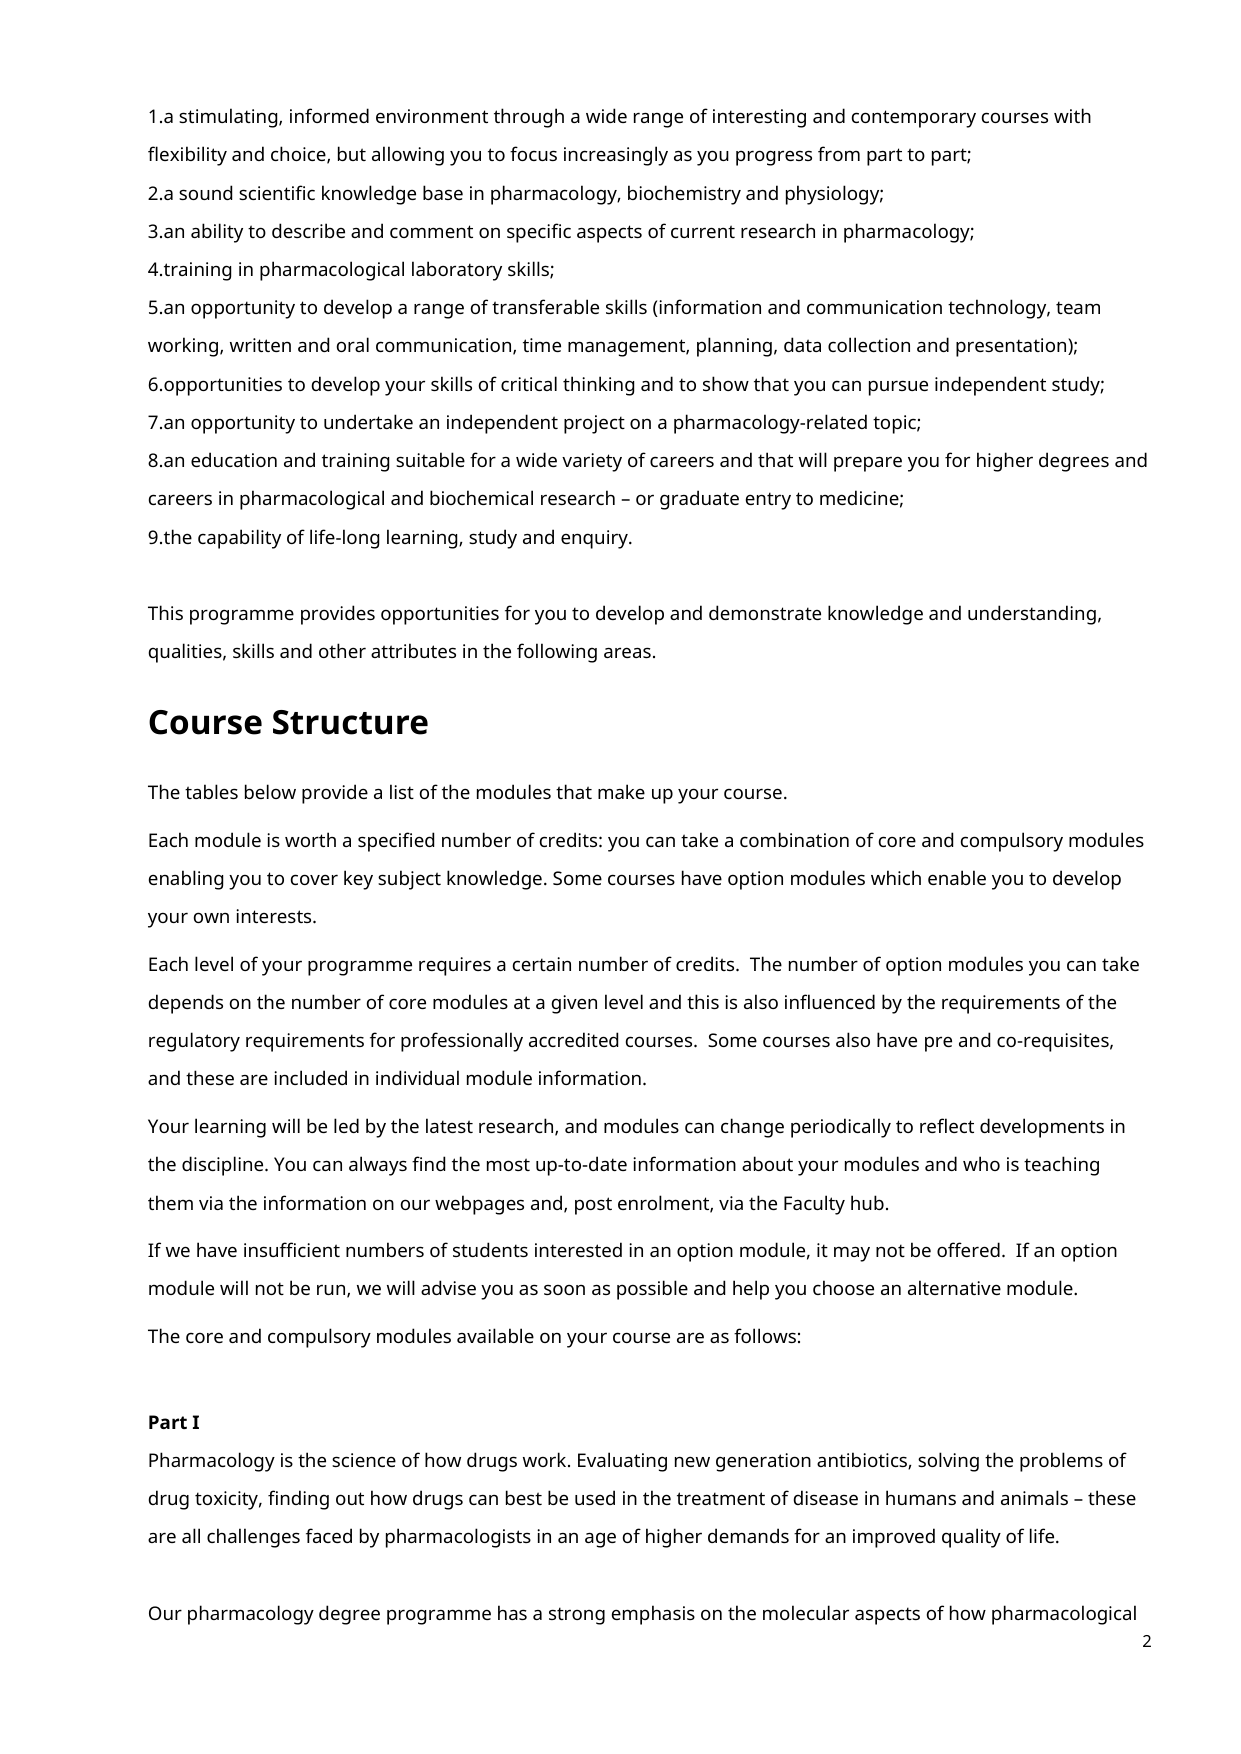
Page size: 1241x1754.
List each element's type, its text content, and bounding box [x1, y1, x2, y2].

text If we have insufficient numbers of students interested in an option module, it may not be offered. If an option module will not be run, we will advise you as soon as possible and help you choose an alternative module. [148, 1237, 1152, 1301]
subtitle Course Structure [148, 699, 1152, 744]
text Each module is worth a specified number of credits: you can take a combination of core and compulsory modules enabling you to cover key subject knowledge. Some courses have option modules which enable you to develop your own interests. [148, 827, 1152, 929]
text Your learning will be led by the latest research, and modules can change periodically to reflect developments in the discipline. You can always find the most up-to-date information about your modules and who is teaching them via the information on our webpages and, post enrolment, via the Faculty hub. [148, 1113, 1152, 1215]
text The core and compulsory modules available on your course are as follows: [148, 1323, 1152, 1349]
text The tables below provide a list of the modules that make up your course. [148, 779, 1152, 805]
text 1.a stimulating, informed environment through a wide range of interesting and contemporary courses with flexibility and choice, but allowing you to focus increasingly as you progress from part to part; 2.a sound scientific knowledge base in pharmacology, biochemistry and physiology; 3.an ability to describe and comment on specific aspects of current research in pharmacology; 4.training in pharmacological laboratory skills; 5.an opportunity to develop a range of transferable skills (information and communication technology, team working, written and oral communication, time management, planning, data collection and presentation); 6.opportunities to develop your skills of critical thinking and to show that you can pursue independent study; 7.an opportunity to undertake an independent project on a pharmacology-related topic; 8.an education and training suitable for a wide variety of careers and that will prepare you for higher degrees and careers in pharmacological and biochemical research – or graduate entry to medicine; 9.the capability of life-long learning, study and enquiry. This programme provides opportunities for you to develop and demonstrate knowledge and understanding, qualities, skills and other attributes in the following areas. [148, 103, 1152, 664]
table_header Part I Pharmacology is the science of how drugs work. Evaluating new generation antibiotics, solving the problems of drug toxicity, finding out how drugs can best be used in the treatment of disease in humans and animals – these are all challenges faced by pharmacologists in an age of higher demands for an improved quality of life. Our pharmacology degree programme has a strong emphasis on the molecular aspects of how pharmacological [136, 1371, 1152, 1626]
text Each level of your programme requires a certain number of credits. The number of option modules you can take depends on the number of core modules at a given level and this is also influenced by the requirements of the regulatory requirements for professionally accredited courses. Some courses also have pre and co-requisites, and these are included in individual module information. [148, 951, 1152, 1091]
